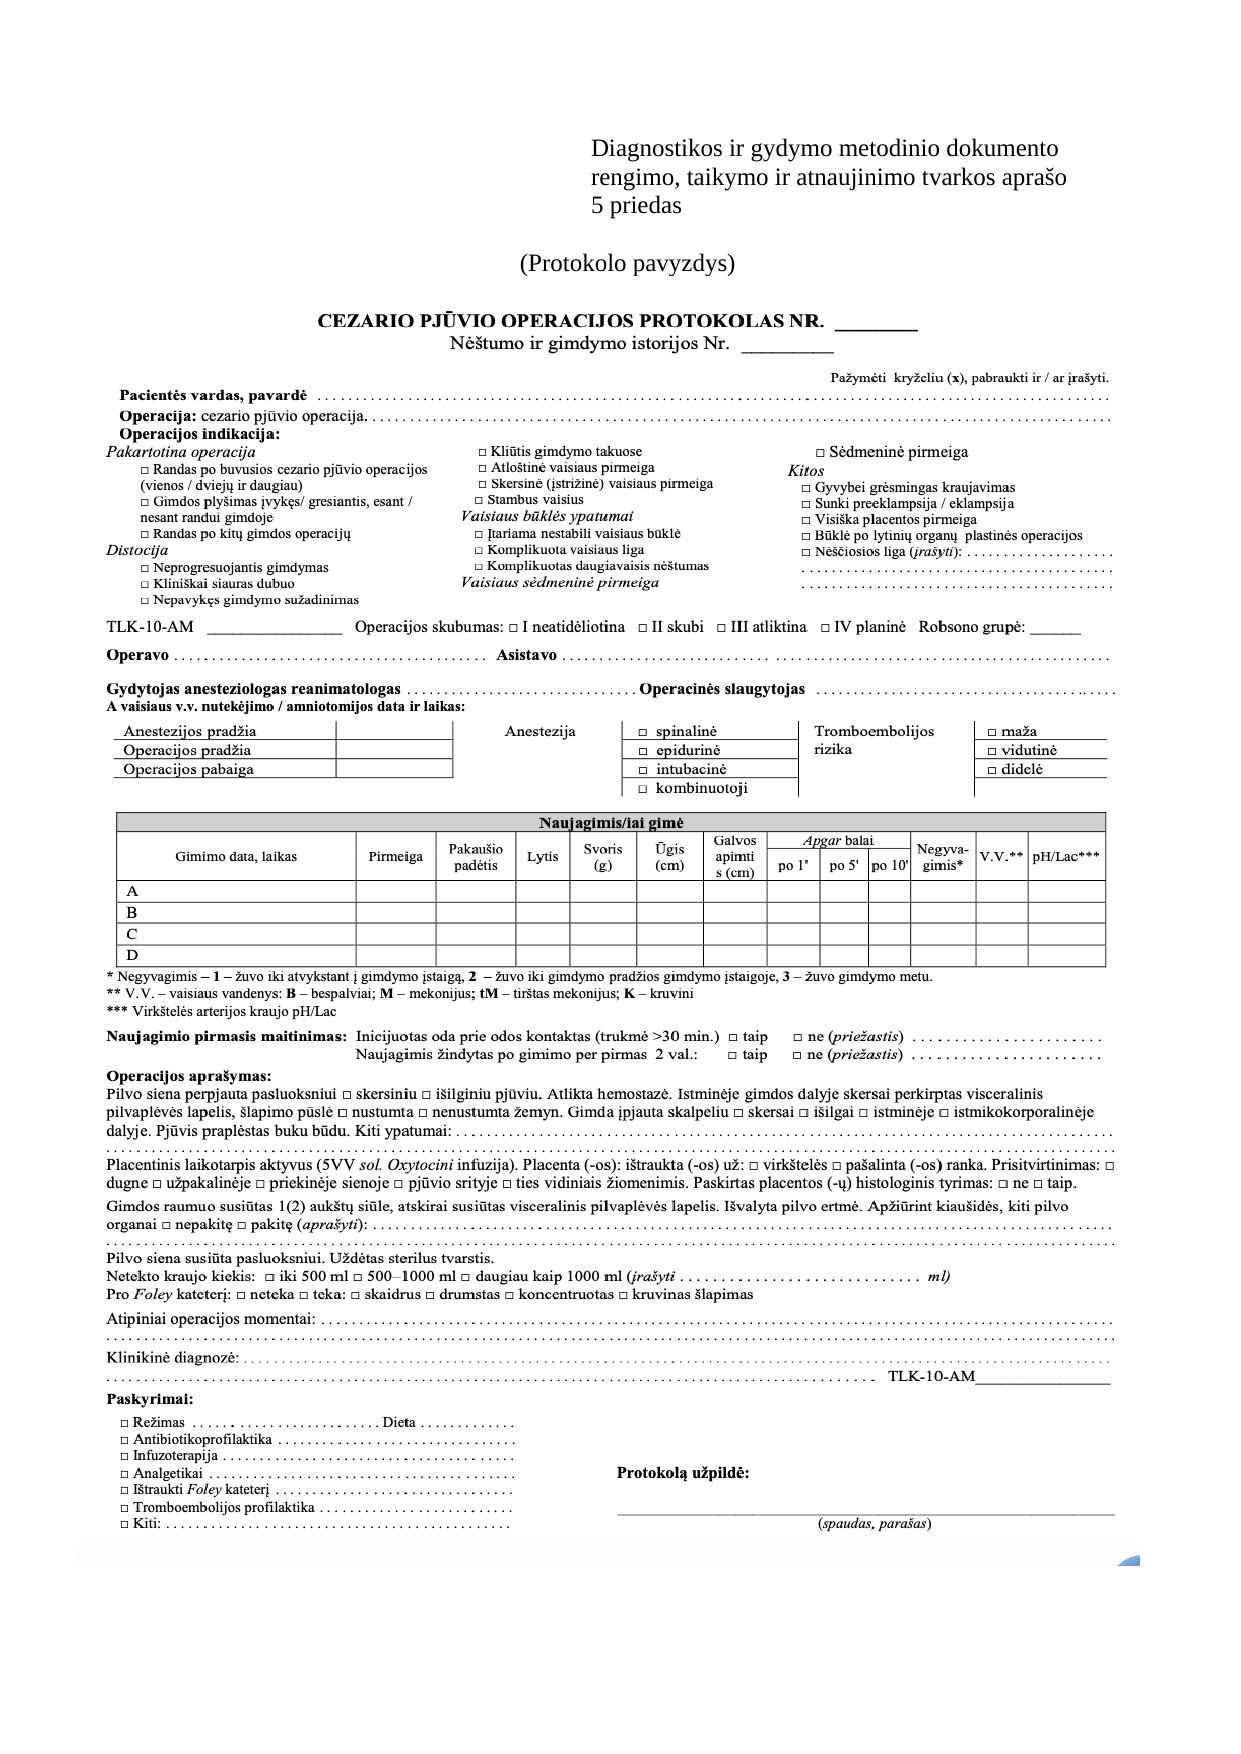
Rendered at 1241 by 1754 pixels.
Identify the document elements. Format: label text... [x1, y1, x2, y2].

text Diagnostikos ir gydymo metodinio dokumento [74, 133, 1181, 162]
text (Protokolo pavyzdys) [74, 248, 1181, 277]
text 5 priedas [525, 190, 1181, 219]
text rengimo, taikymo ir atnaujinimo tvarkos aprašo [74, 162, 1181, 190]
